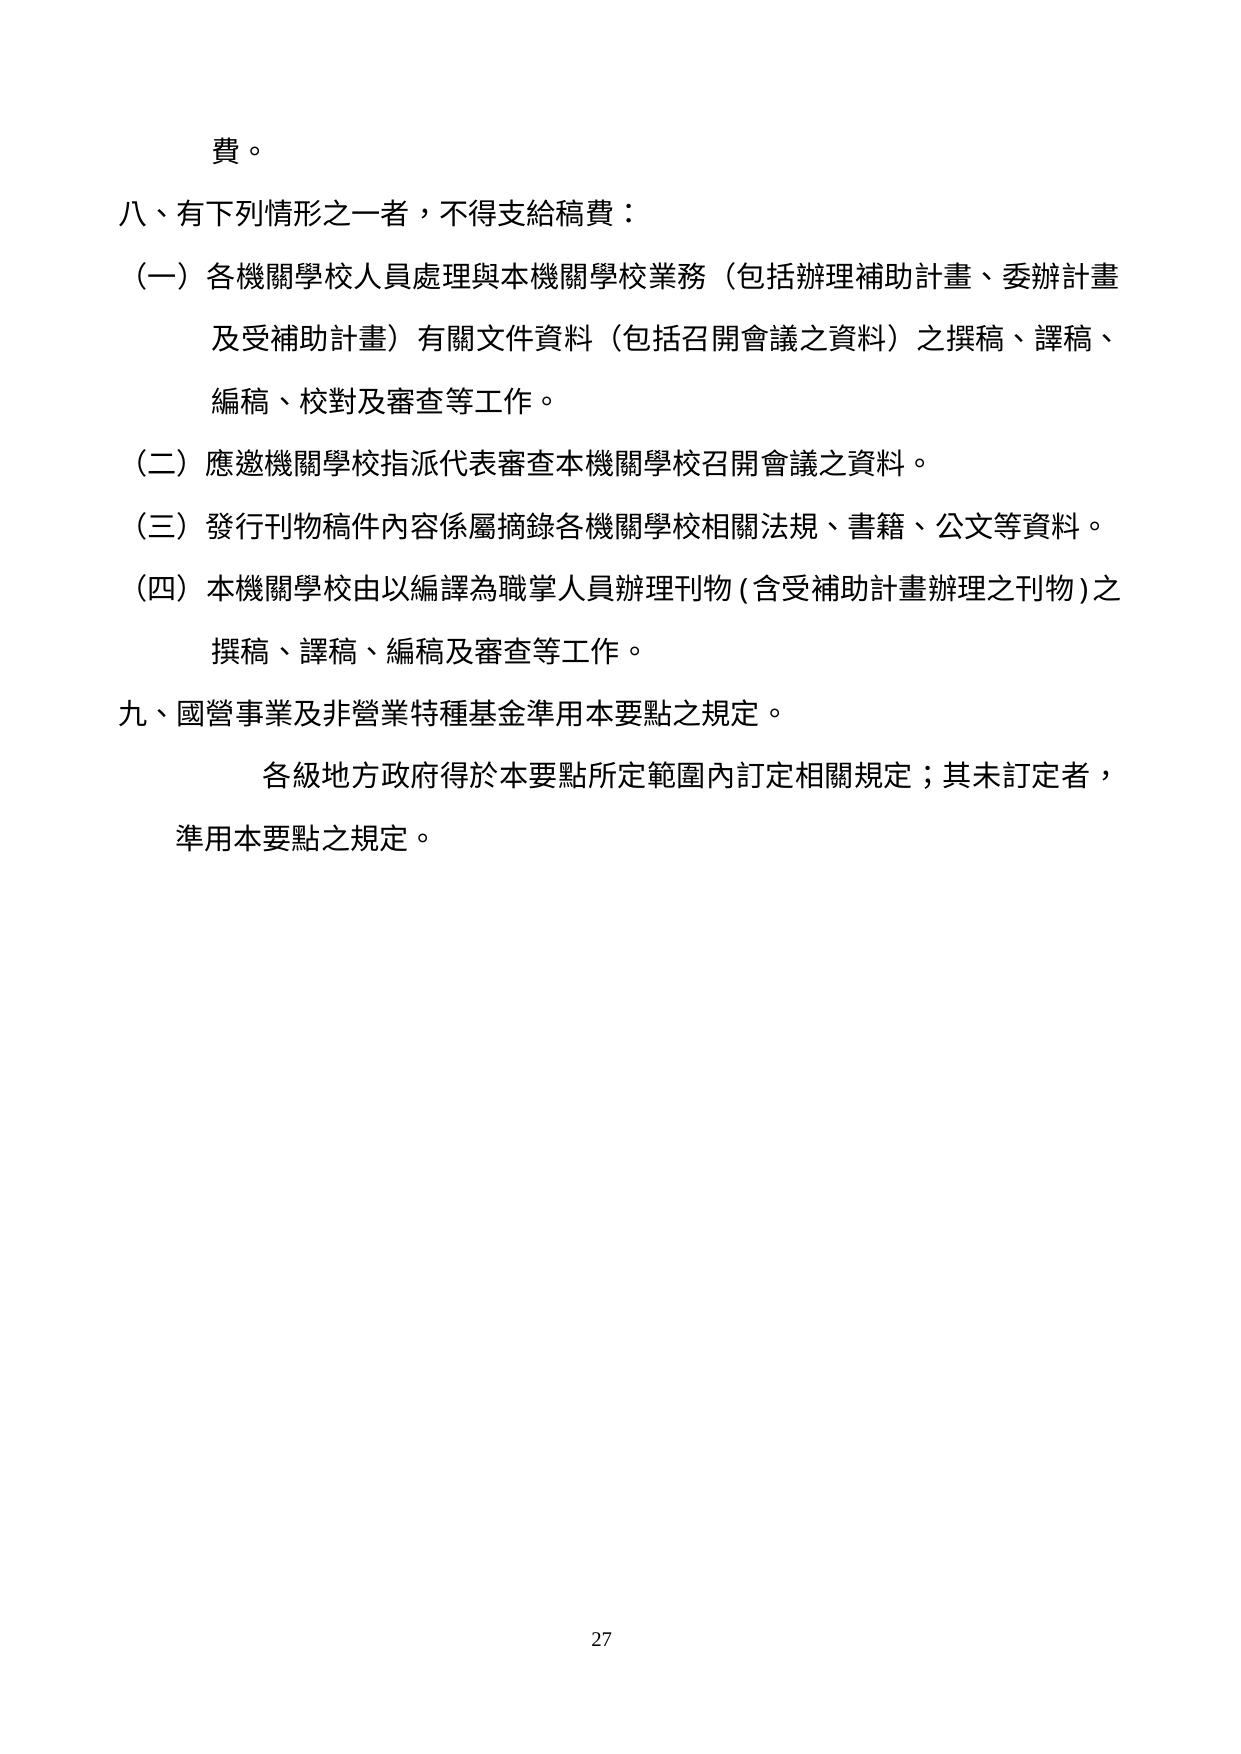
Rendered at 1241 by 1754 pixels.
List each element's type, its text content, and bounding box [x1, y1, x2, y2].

text （二）應邀機關學校指派代表審查本機關學校召開會議之資料。 [118, 420, 1122, 483]
text 八、有下列情形之一者，不得支給稿費： [118, 170, 1122, 233]
text 各級地方政府得於本要點所定範圍內訂定相關規定；其未訂定者，準用本要點之規定。 [118, 733, 1122, 858]
text （一）各機關學校人員處理與本機關學校業務（包括辦理補助計畫、委辦計畫及受補助計畫）有關文件資料（包括召開會議之資料）之撰稿、譯稿、編稿、校對及審查等工作。 [118, 233, 1122, 420]
text （三）發行刊物稿件內容係屬摘錄各機關學校相關法規、書籍、公文等資料。 [118, 483, 1122, 545]
text 費。 [118, 108, 1122, 170]
text （四）本機關學校由以編譯為職掌人員辦理刊物(含受補助計畫辦理之刊物)之撰稿、譯稿、編稿及審查等工作。 [118, 545, 1122, 670]
text 九、國營事業及非營業特種基金準用本要點之規定。 [118, 670, 1122, 733]
